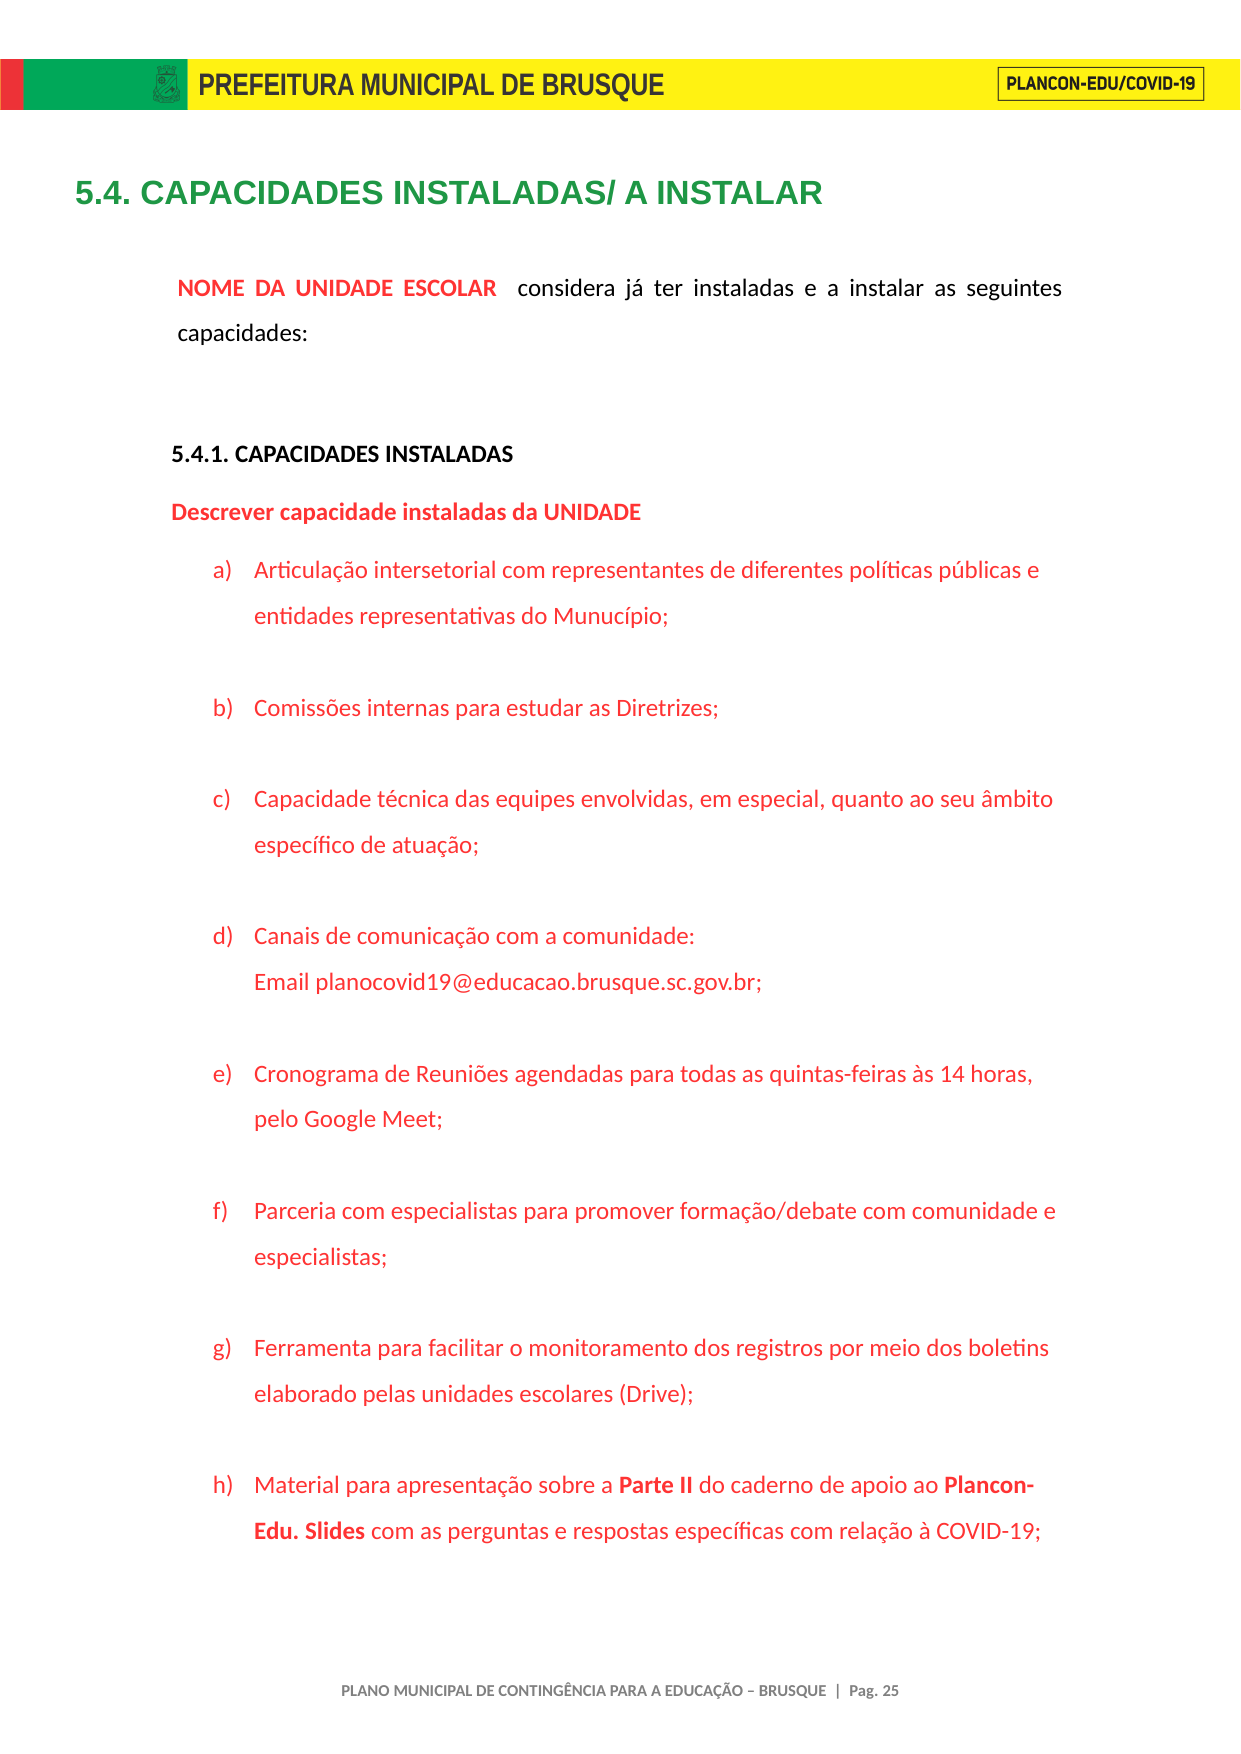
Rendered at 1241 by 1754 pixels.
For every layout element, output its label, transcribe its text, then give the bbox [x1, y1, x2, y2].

picture [0, 59, 1241, 110]
list Ferramenta para facilitar o monitoramento dos registros por meio dos boletins elaborado pelas unidades escolares (Drive); [213, 1332, 1063, 1408]
list Parceria com especialistas para promover formação/debate com comunidade e especialistas; [213, 1195, 1063, 1271]
list Canais de comunicação com a comunidade: Email planocovid19@educacao.brusque.sc.gov.br; [213, 921, 1063, 997]
text 5.4.1. CAPACIDADES INSTALADAS [171, 438, 1240, 469]
list Capacidade técnica das equipes envolvidas, em especial, quanto ao seu âmbito específico de atuação; [213, 783, 1063, 905]
text Descrever capacidade instaladas da UNIDADE [171, 496, 1240, 527]
list Comissões internas para estudar as Diretrizes; [213, 692, 1063, 722]
text NOME DA UNIDADE ESCOLAR considera já ter instaladas e a instalar as seguintes capacidades: [177, 272, 1063, 348]
list Material para apresentação sobre a Parte II do caderno de apoio ao Plancon-Edu. Slides com as perguntas e respostas específicas com relação à COVID-19; [213, 1469, 1063, 1546]
subtitle 5.4. CAPACIDADES INSTALADAS/ A INSTALAR [75, 173, 1240, 212]
list Cronograma de Reuniões agendadas para todas as quintas-feiras às 14 horas, pelo Google Meet; [213, 1058, 1063, 1134]
list Articulação intersetorial com representantes de diferentes políticas públicas e entidades representativas do Munucípio; [213, 555, 1063, 631]
